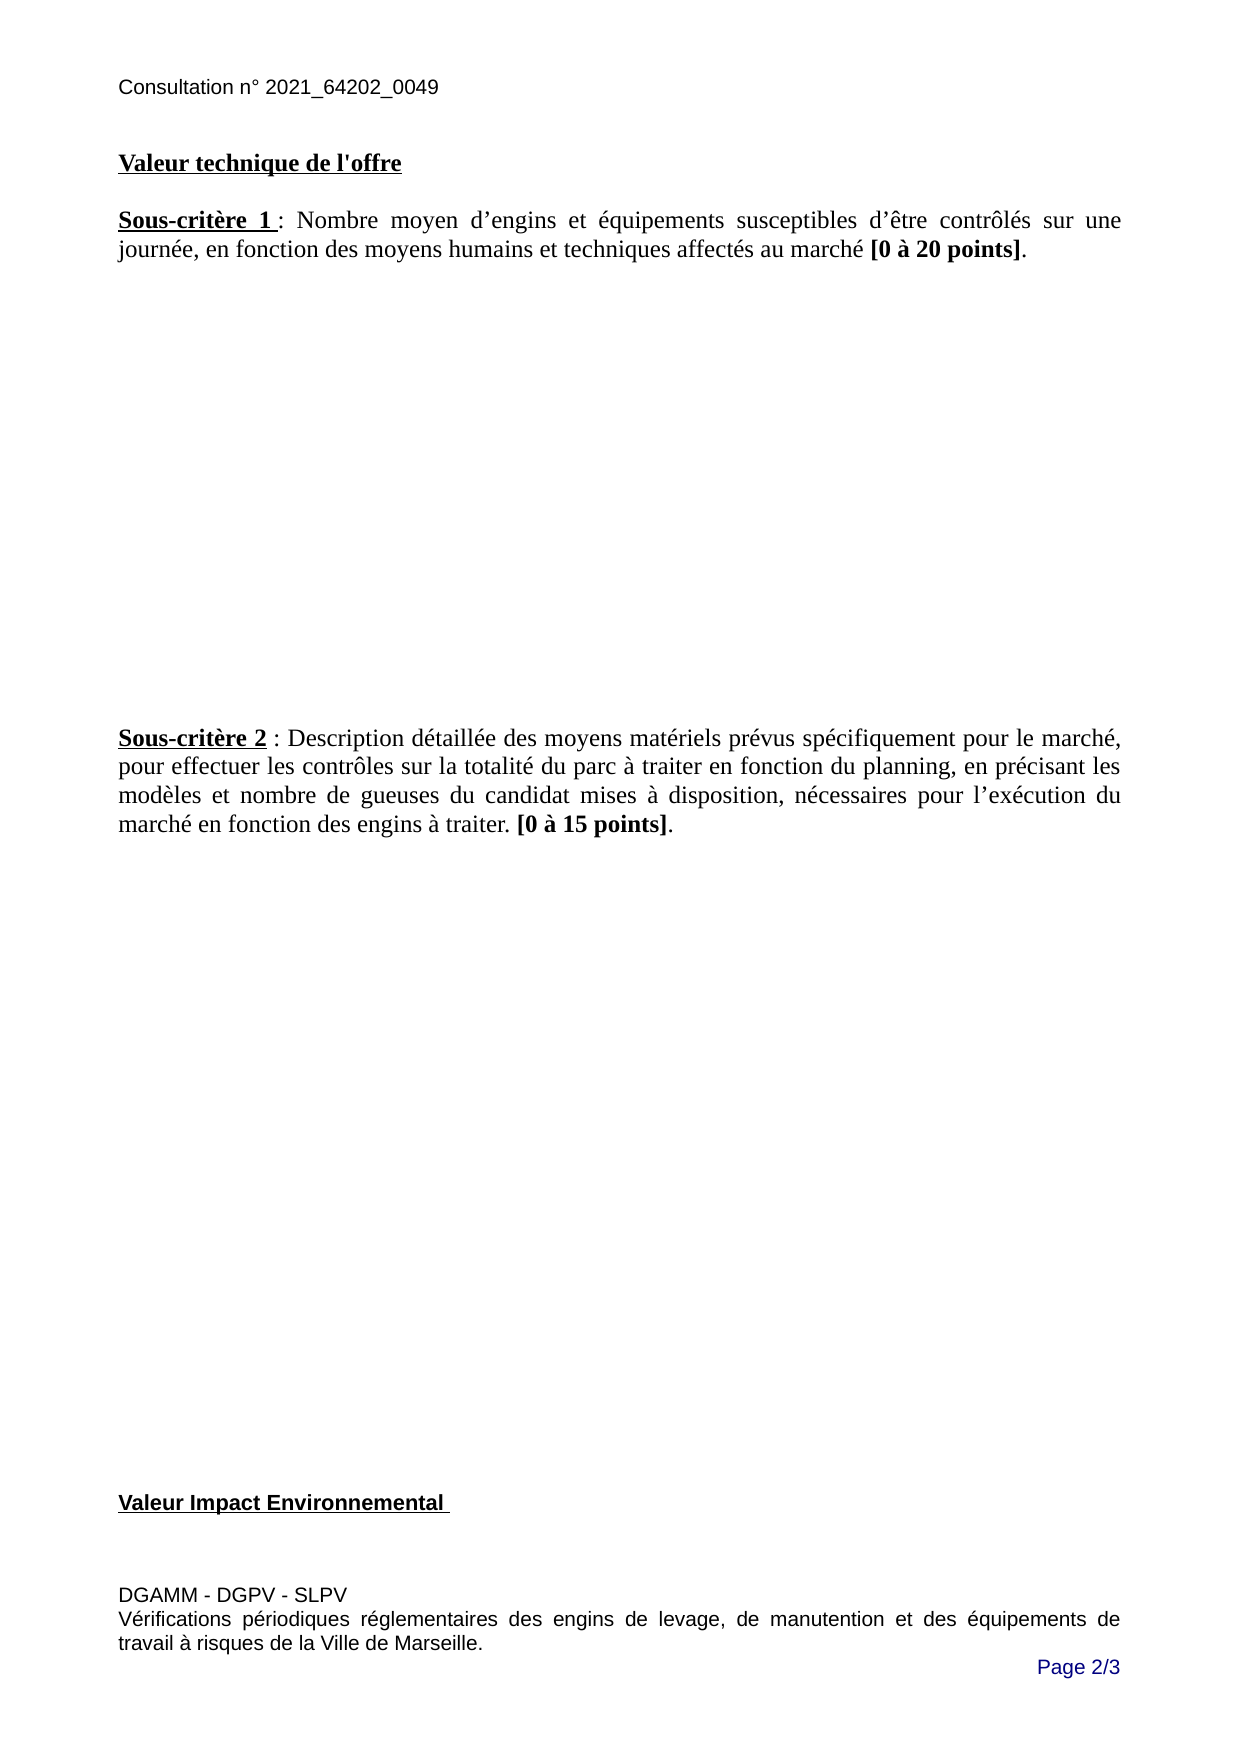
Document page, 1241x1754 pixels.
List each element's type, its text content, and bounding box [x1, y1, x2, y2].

text Sous-critère 2 : Description détaillée des moyens matériels prévus spécifiquement pour le marché, pour effectuer les contrôles sur la totalité du parc à traiter en fonction du planning, en précisant les modèles et nombre de gueuses du candidat mises à disposition, nécessaires pour l’exécution du marché en fonction des engins à traiter. [0 à 15 points]. [118, 723, 1122, 838]
text Valeur Impact Environnemental [118, 1490, 1122, 1515]
text Valeur technique de l'offre [118, 148, 1122, 176]
text Sous-critère 1 : Nombre moyen d’engins et équipements susceptibles d’être contrôlés sur une journée, en fonction des moyens humains et techniques affectés au marché [0 à 20 points]. [118, 205, 1122, 263]
